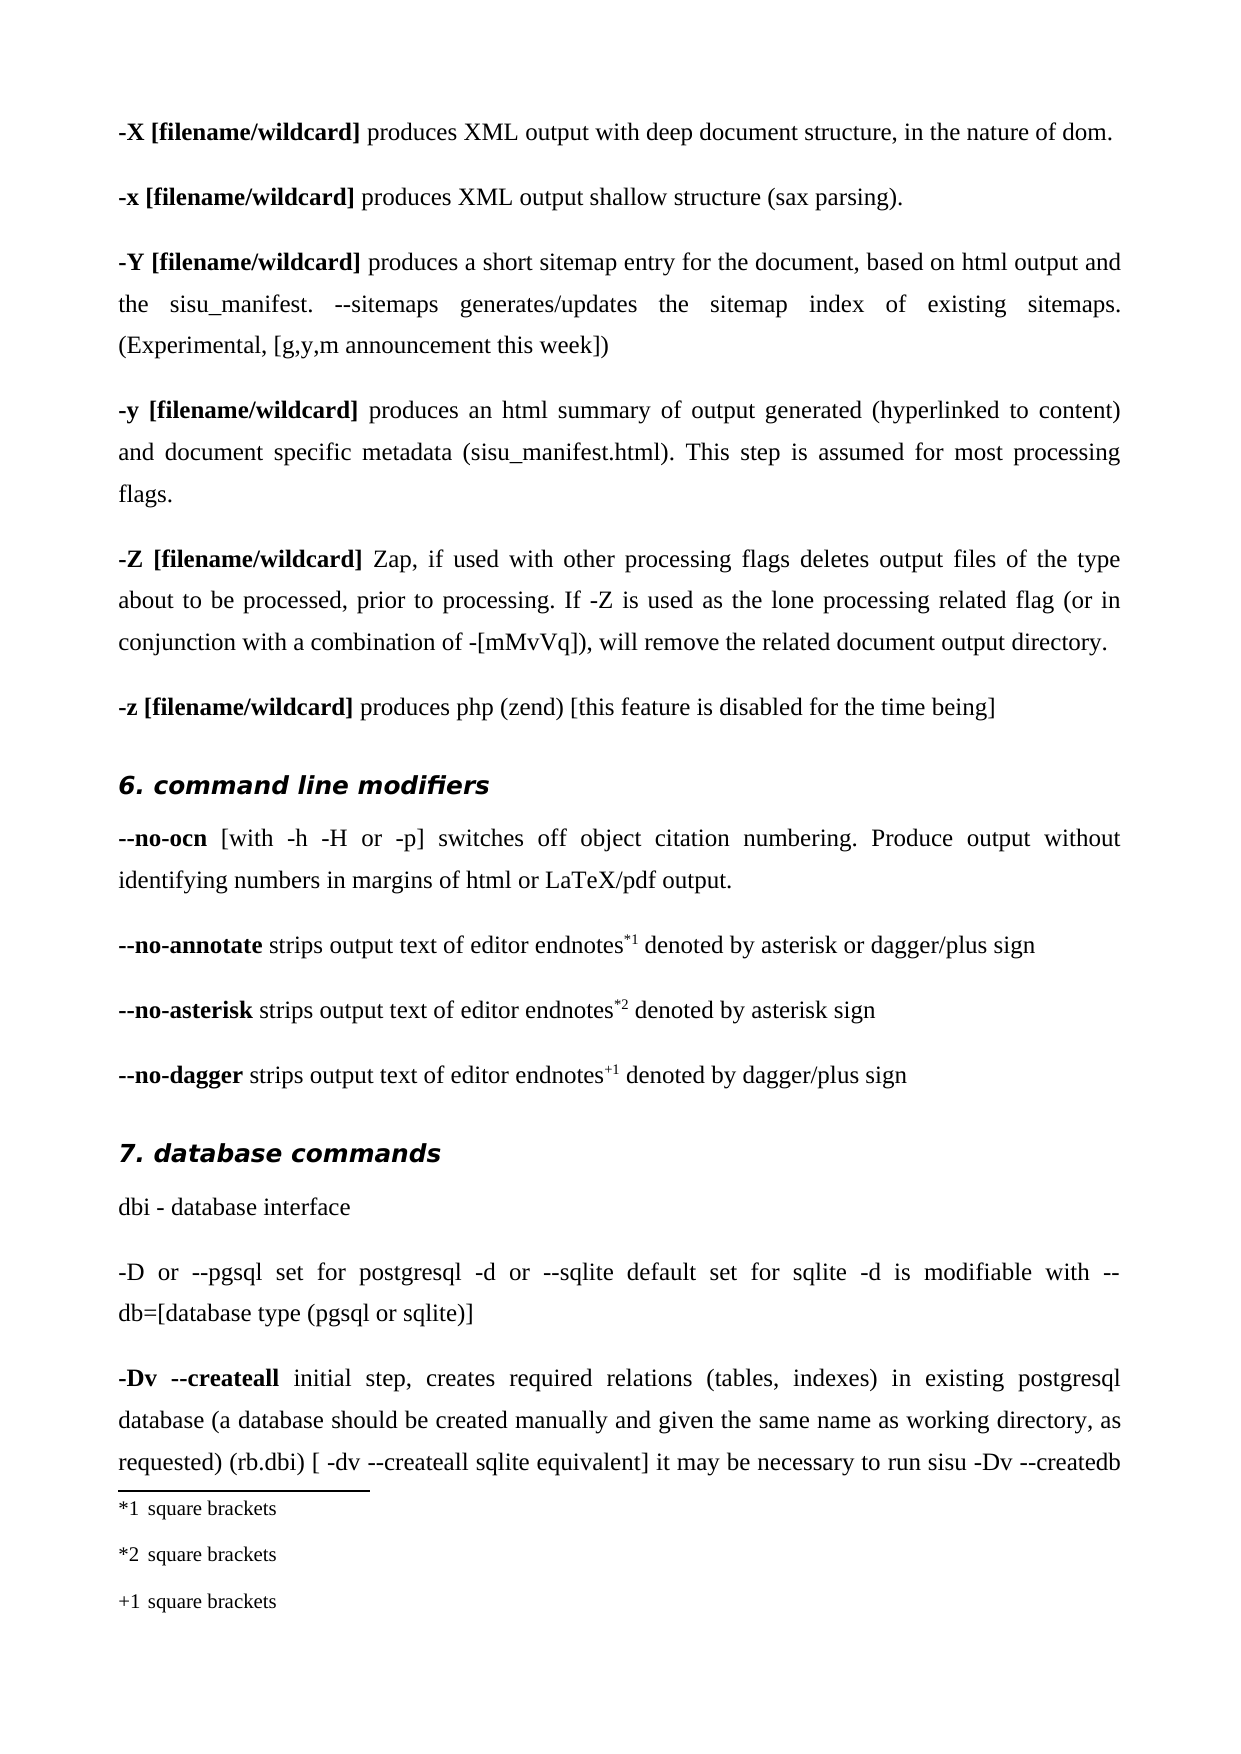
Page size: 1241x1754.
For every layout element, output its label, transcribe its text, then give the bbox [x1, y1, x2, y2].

text --no-dagger strips output text of editor endnotes denoted by dagger/plus sign [118, 1061, 1122, 1089]
text -z [filename/wildcard] produces php (zend) [this feature is disabled for the time being] [118, 693, 1122, 721]
text -Y [filename/wildcard] produces a short sitemap entry for the document, based on html output and the sisu_manifest. --sitemaps generates/updates the sitemap index of existing sitemaps. (Experimental, [g,y,m announcement this week]) [118, 248, 1122, 359]
text -y [filename/wildcard] produces an html summary of output generated (hyperlinked to content) and document specific metadata (sisu_manifest.html). This step is assumed for most processing flags. [118, 397, 1122, 507]
text dbi - database interface [118, 1193, 1122, 1221]
text --no-asterisk strips output text of editor endnotes denoted by asterisk sign [118, 996, 1122, 1024]
subtitle 6. command line modifiers [118, 771, 1122, 800]
subtitle 7. database commands [118, 1140, 1122, 1168]
text -Z [filename/wildcard] Zap, if used with other processing flags deletes output files of the type about to be processed, prior to processing. If -Z is used as the lone processing related flag (or in conjunction with a combination of -[mMvVq]), will remove the related document output directory. [118, 545, 1122, 656]
text -D or --pgsql set for postgresql -d or --sqlite default set for sqlite -d is modifiable with --db=[database type (pgsql or sqlite)] [118, 1258, 1122, 1327]
text --no-ocn [with -h -H or -p] switches off object citation numbering. Produce output without identifying numbers in margins of html or LaTeX/pdf output. [118, 824, 1122, 894]
text square brackets [118, 1589, 1122, 1613]
text square brackets [118, 1543, 1122, 1566]
text -Dv --createall initial step, creates required relations (tables, indexes) in existing postgresql database (a database should be created manually and given the same name as working directory, as requested) (rb.dbi) [ -dv --createall sqlite equivalent] it may be necessary to run sisu -Dv --createdb [118, 1364, 1122, 1475]
text -x [filename/wildcard] produces XML output shallow structure (sax parsing). [118, 183, 1122, 211]
text -X [filename/wildcard] produces XML output with deep document structure, in the nature of dom. [118, 118, 1122, 146]
text square brackets [118, 1497, 1122, 1520]
text --no-annotate strips output text of editor endnotes denoted by asterisk or dagger/plus sign [118, 931, 1122, 959]
